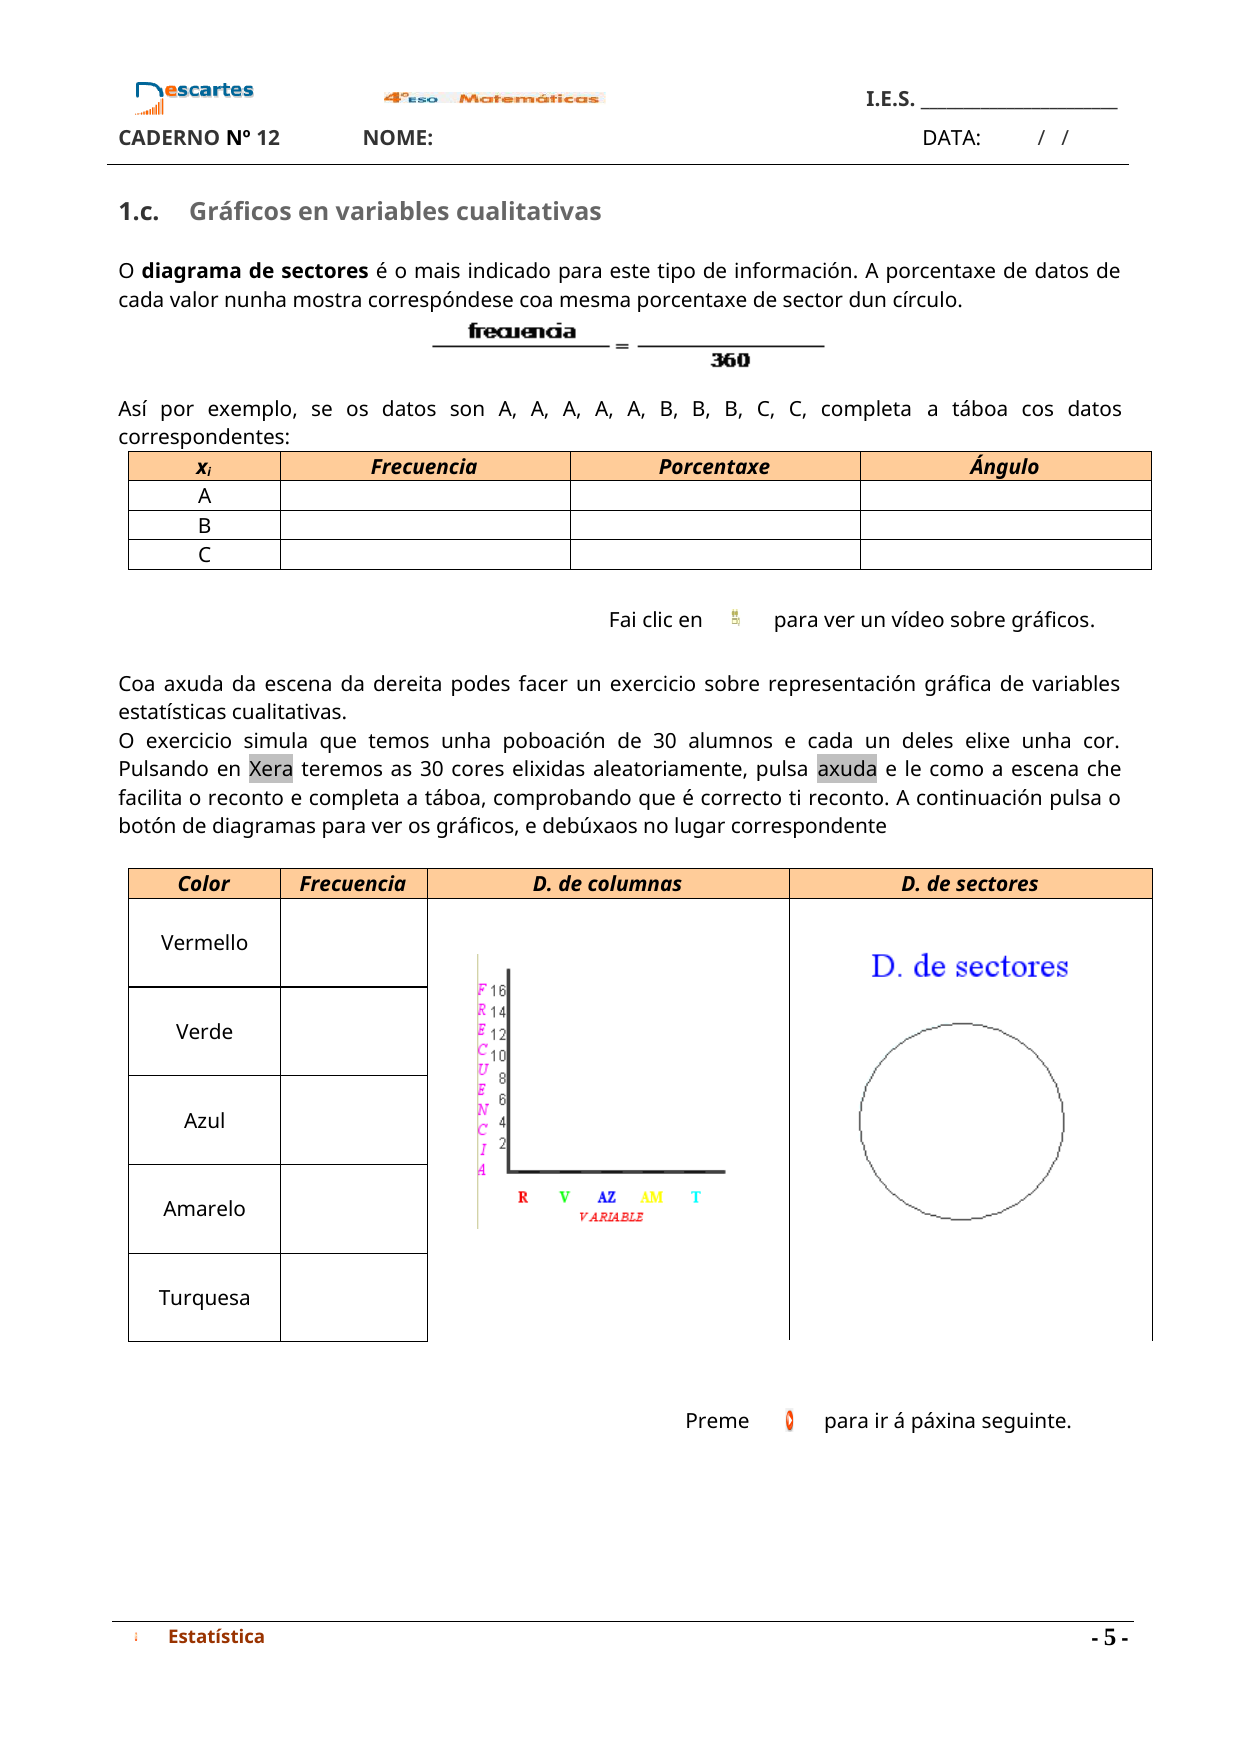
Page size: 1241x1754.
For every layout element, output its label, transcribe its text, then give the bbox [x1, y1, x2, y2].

table_cell [790, 899, 1152, 1341]
table_cell Amarelo [129, 1165, 280, 1252]
table_cell [281, 511, 570, 539]
picture [384, 92, 606, 105]
table_header Color [129, 869, 280, 898]
table_header Porcentaxe [571, 452, 860, 480]
picture [731, 607, 743, 632]
picture [134, 82, 257, 115]
text Así por exemplo, se os datos son A, A, A, A, A, B, B, B, C, C, completa a táboa cos datos correspondentes: [118, 313, 1122, 451]
text O exercicio simula que temos unha poboación de 30 alumnos e cada un deles elixe unha cor. Pulsando en Xera teremos as 30 cores elixidas aleatoriamente, pulsa axuda e le como a escena che facilita o reconto e completa a táboa, comprobando que é correcto ti reconto. A continuación pulsa o botón de diagramas para ver os gráficos, e debúxaos no lugar correspondente [118, 726, 1122, 839]
table_header Fai clic en [473, 599, 709, 640]
text Coa axuda da escena da dereita podes facer un exercicio sobre representación gráfica de variables estatísticas cualitativas. [118, 669, 1122, 726]
text O diagrama de sectores é o mais indicado para este tipo de información. A porcentaxe de datos de cada valor nunha mostra correspóndese coa mesma porcentaxe de sector dun círculo. [118, 256, 1122, 313]
table_cell Turquesa [129, 1254, 280, 1341]
table_cell Vermello [129, 899, 280, 986]
table_cell [281, 1165, 427, 1252]
table_cell [861, 511, 1151, 539]
table_header xi [129, 452, 280, 480]
table_header [709, 599, 768, 640]
table_cell Verde [129, 988, 280, 1075]
table_header D. de sectores [790, 869, 1152, 898]
table_header [124, 599, 472, 640]
table_header Ángulo [861, 452, 1151, 480]
picture [785, 1408, 794, 1432]
table_cell [281, 988, 427, 1075]
table_header D. de columnas [428, 869, 789, 898]
list Gráficos en variables cualitativas [118, 193, 1122, 227]
table_cell [281, 540, 570, 569]
table_cell [281, 1076, 427, 1164]
table_cell [861, 481, 1151, 510]
table_cell [281, 481, 570, 510]
table_header [763, 1400, 769, 1441]
table_cell Azul [129, 1076, 280, 1164]
table_cell [571, 481, 860, 510]
table_header Frecuencia [281, 452, 570, 480]
table_cell [861, 540, 1151, 569]
table_cell [571, 511, 860, 539]
table_cell B [129, 511, 280, 539]
table_header [124, 1400, 679, 1441]
table_cell [571, 540, 860, 569]
table_cell [428, 899, 789, 1341]
picture [852, 942, 1088, 1236]
picture [428, 317, 831, 393]
table_cell A [129, 481, 280, 510]
table_header Preme [679, 1400, 763, 1441]
table_cell [281, 1254, 427, 1341]
picture [476, 954, 741, 1229]
table_header Frecuencia [281, 869, 427, 898]
table_header [810, 1400, 818, 1441]
table_header para ver un vídeo sobre gráficos. [768, 599, 1134, 640]
table_cell C [129, 540, 280, 569]
table_cell [281, 899, 427, 986]
table_header para ir á páxina seguinte. [818, 1400, 1134, 1441]
